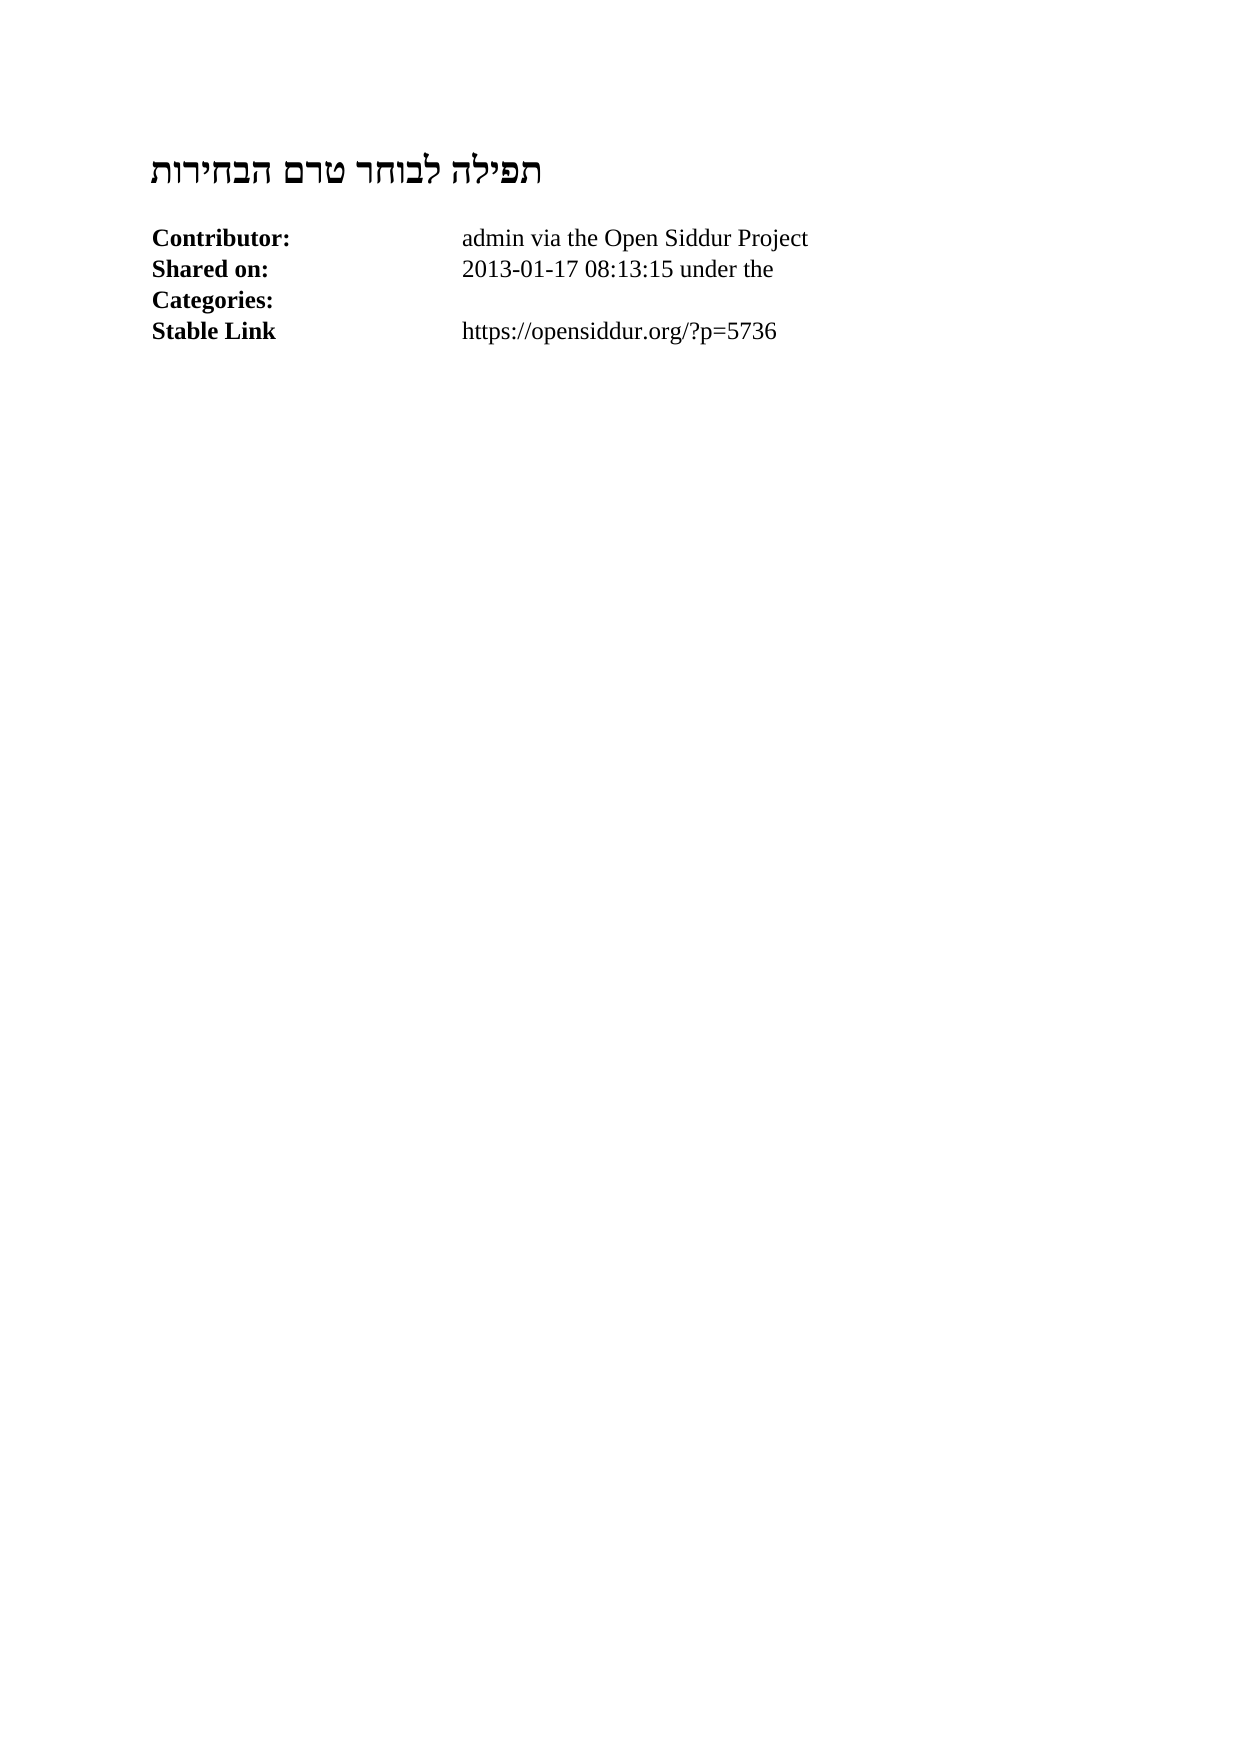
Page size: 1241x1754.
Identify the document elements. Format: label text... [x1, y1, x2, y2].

table_cell Categories: [150, 284, 460, 315]
table_cell [460, 284, 1090, 315]
table_cell Shared on: [150, 254, 460, 284]
table_cell 2013-01-17 08:13:15 under the [460, 254, 1090, 284]
table_cell Stable Link [150, 315, 460, 346]
subtitle תפילה לבוחר טרם הבחירות [150, 150, 1090, 192]
table_header Contributor: [150, 223, 460, 253]
table_header admin via the Open Siddur Project [460, 223, 1090, 253]
table_cell https://opensiddur.org/?p=5736 [460, 315, 1090, 346]
